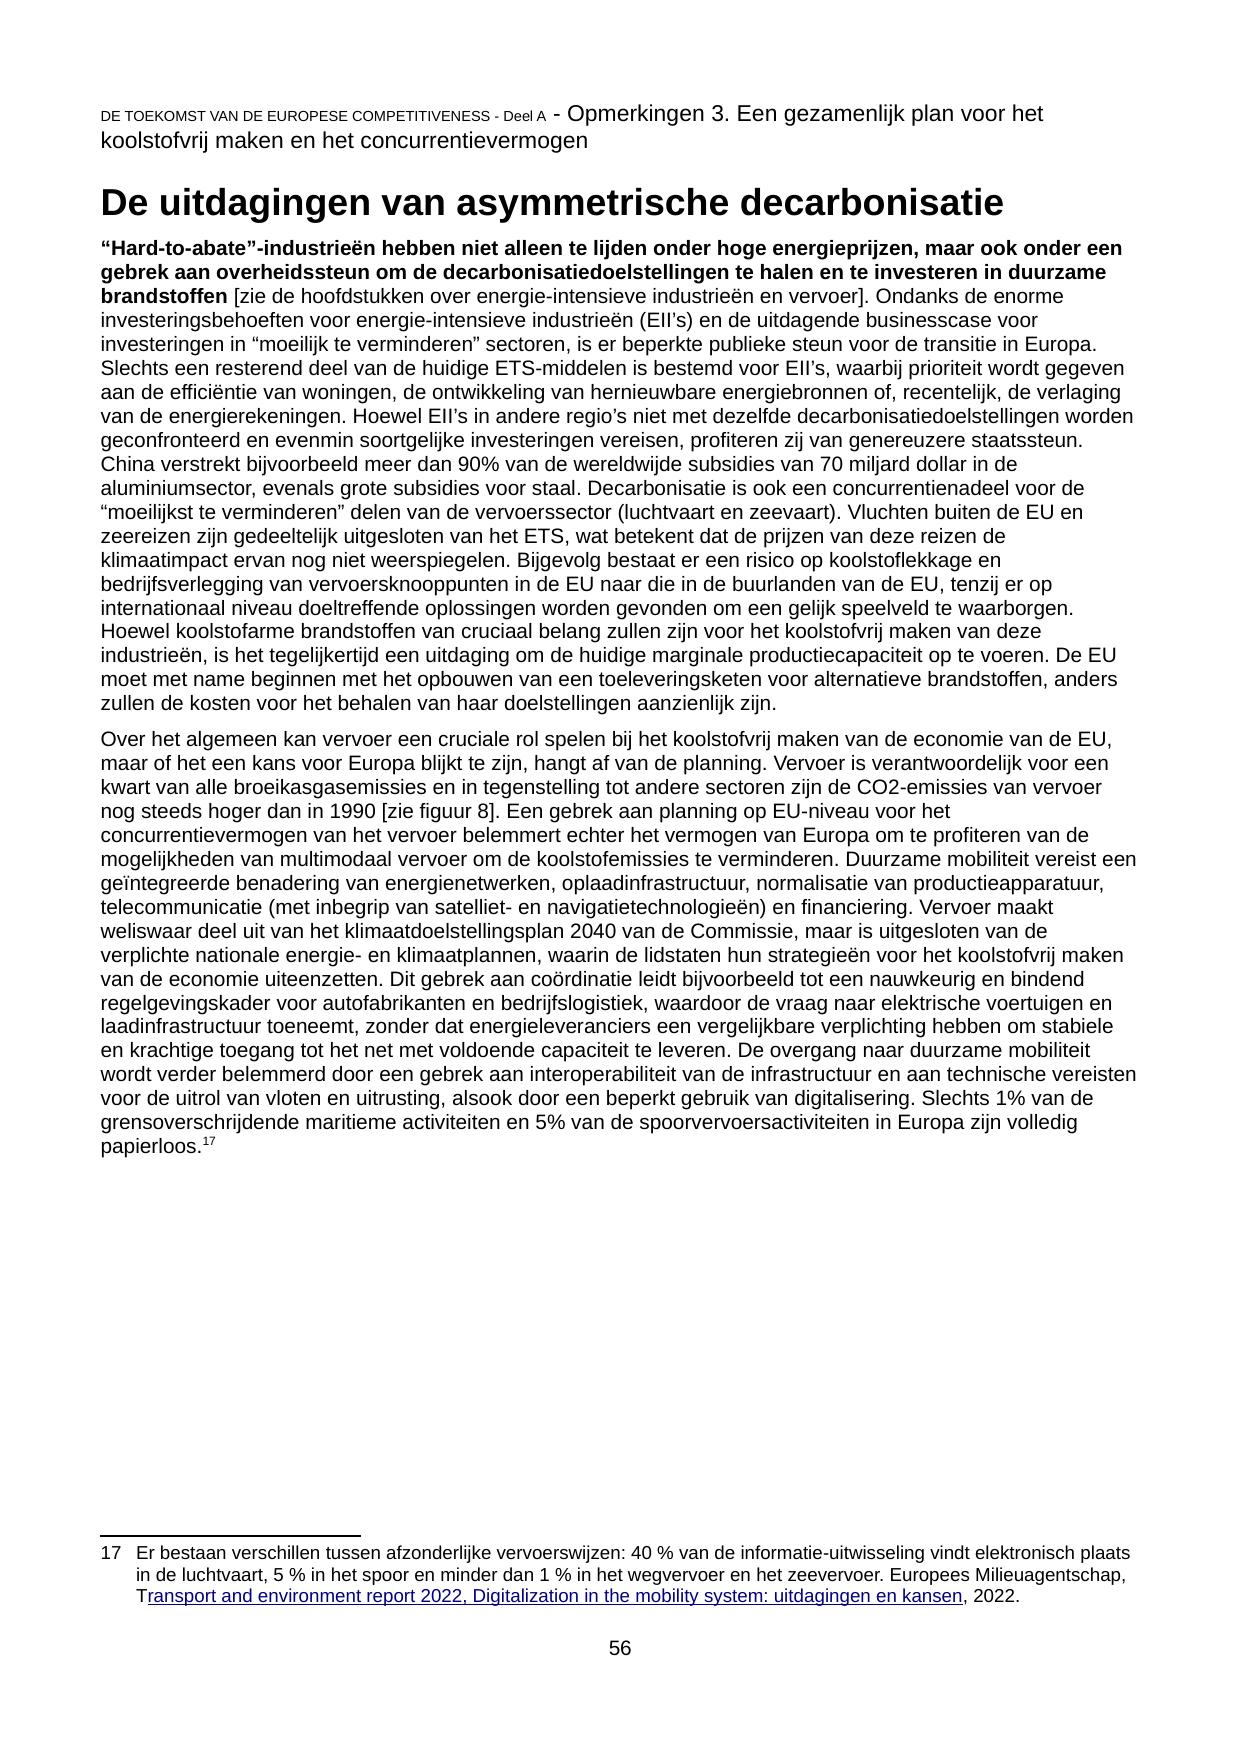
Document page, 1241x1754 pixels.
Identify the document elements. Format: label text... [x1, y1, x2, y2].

text Er bestaan verschillen tussen afzonderlijke vervoerswijzen: 40 % van de informatie-uitwisseling vindt elektronisch plaats in de luchtvaart, 5 % in het spoor en minder dan 1 % in het wegvervoer en het zeevervoer. Europees Milieuagentschap, Transport and environment report 2022, Digitalization in the mobility system: uitdagingen en kansen, 2022. [100, 1542, 1140, 1606]
subtitle De uitdagingen van asymmetrische decarbonisatie [100, 180, 1140, 223]
text Over het algemeen kan vervoer een cruciale rol spelen bij het koolstofvrij maken van de economie van de EU, maar of het een kans voor Europa blijkt te zijn, hangt af van de planning. Vervoer is verantwoordelijk voor een kwart van alle broeikasgasemissies en in tegenstelling tot andere sectoren zijn de CO2-emissies van vervoer nog steeds hoger dan in 1990 [zie figuur 8]. Een gebrek aan planning op EU-niveau voor het concurrentievermogen van het vervoer belemmert echter het vermogen van Europa om te profiteren van de mogelijkheden van multimodaal vervoer om de koolstofemissies te verminderen. Duurzame mobiliteit vereist een geïntegreerde benadering van energienetwerken, oplaadinfrastructuur, normalisatie van productieapparatuur, telecommunicatie (met inbegrip van satelliet- en navigatietechnologieën) en financiering. Vervoer maakt weliswaar deel uit van het klimaatdoelstellingsplan 2040 van de Commissie, maar is uitgesloten van de verplichte nationale energie- en klimaatplannen, waarin de lidstaten hun strategieën voor het koolstofvrij maken van de economie uiteenzetten. Dit gebrek aan coördinatie leidt bijvoorbeeld tot een nauwkeurig en bindend regelgevingskader voor autofabrikanten en bedrijfslogistiek, waardoor de vraag naar elektrische voertuigen en laadinfrastructuur toeneemt, zonder dat energieleveranciers een vergelijkbare verplichting hebben om stabiele en krachtige toegang tot het net met voldoende capaciteit te leveren. De overgang naar duurzame mobiliteit wordt verder belemmerd door een gebrek aan interoperabiliteit van de infrastructuur en aan technische vereisten voor de uitrol van vloten en uitrusting, alsook door een beperkt gebruik van digitalisering. Slechts 1% van de grensoverschrijdende maritieme activiteiten en 5% van de spoorvervoersactiviteiten in Europa zijn volledig papierloos. [100, 727, 1140, 1158]
text “Hard-to-abate”-industrieën hebben niet alleen te lijden onder hoge energieprijzen, maar ook onder een gebrek aan overheidssteun om de decarbonisatiedoelstellingen te halen en te investeren in duurzame brandstoffen [zie de hoofdstukken over energie-intensieve industrieën en vervoer]. Ondanks de enorme investeringsbehoeften voor energie-intensieve industrieën (EII’s) en de uitdagende businesscase voor investeringen in “moeilijk te verminderen” sectoren, is er beperkte publieke steun voor de transitie in Europa. Slechts een resterend deel van de huidige ETS-middelen is bestemd voor EII’s, waarbij prioriteit wordt gegeven aan de efficiëntie van woningen, de ontwikkeling van hernieuwbare energiebronnen of, recentelijk, de verlaging van de energierekeningen. Hoewel EII’s in andere regio’s niet met dezelfde decarbonisatiedoelstellingen worden geconfronteerd en evenmin soortgelijke investeringen vereisen, profiteren zij van genereuzere staatssteun. China verstrekt bijvoorbeeld meer dan 90% van de wereldwijde subsidies van 70 miljard dollar in de aluminiumsector, evenals grote subsidies voor staal. Decarbonisatie is ook een concurrentienadeel voor de “moeilijkst te verminderen” delen van de vervoerssector (luchtvaart en zeevaart). Vluchten buiten de EU en zeereizen zijn gedeeltelijk uitgesloten van het ETS, wat betekent dat de prijzen van deze reizen de klimaatimpact ervan nog niet weerspiegelen. Bijgevolg bestaat er een risico op koolstoflekkage en bedrijfsverlegging van vervoersknooppunten in de EU naar die in de buurlanden van de EU, tenzij er op internationaal niveau doeltreffende oplossingen worden gevonden om een gelijk speelveld te waarborgen. Hoewel koolstofarme brandstoffen van cruciaal belang zullen zijn voor het koolstofvrij maken van deze industrieën, is het tegelijkertijd een uitdaging om de huidige marginale productiecapaciteit op te voeren. De EU moet met name beginnen met het opbouwen van een toeleveringsketen voor alternatieve brandstoffen, anders zullen de kosten voor het behalen van haar doelstellingen aanzienlijk zijn. [100, 236, 1140, 715]
